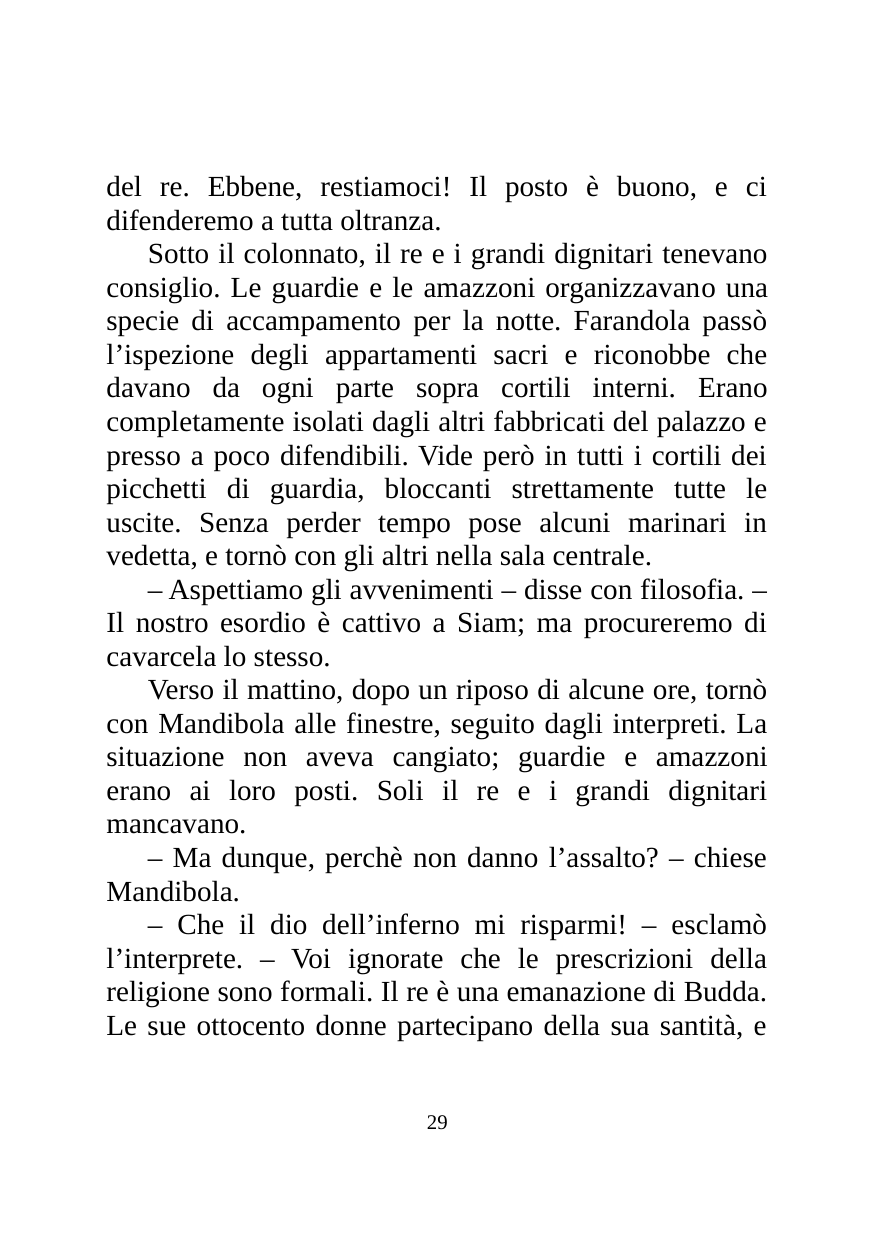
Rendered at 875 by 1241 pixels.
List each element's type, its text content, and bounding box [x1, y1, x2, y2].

text ‒ Aspettiamo gli avvenimenti ‒ disse con filosofia. ‒ Il nostro esordio è cattivo a Siam; ma procureremo di cavarcela lo stesso. [106, 572, 768, 672]
text Verso il mattino, dopo un riposo di alcune ore, tornò con Mandibola alle finestre, seguito dagli interpreti. La situazione non aveva cangiato; guardie e amazzoni erano ai loro posti. Soli il re e i grandi dignitari mancavano. [106, 672, 768, 840]
text Sotto il colonnato, il re e i grandi dignitari tenevano consiglio. Le guardie e le amazzoni organizzavano una specie di accampamento per la notte. Farandola passò l’ispezione degli appartamenti sacri e riconobbe che davano da ogni parte sopra cortili interni. Erano completamente isolati dagli altri fabbricati del palazzo e presso a poco difendibili. Vide però in tutti i cortili dei picchetti di guardia, bloccanti strettamente tutte le uscite. Senza perder tempo pose alcuni marinari in vedetta, e tornò con gli altri nella sala centrale. [106, 236, 768, 572]
text del re. Ebbene, restiamoci! Il posto è buono, e ci difenderemo a tutta oltranza. [106, 169, 768, 236]
text ‒ Ma dunque, perchè non danno l’assalto? ‒ chiese Mandibola. [106, 840, 768, 907]
text ‒ Che il dio dell’inferno mi risparmi! ‒ esclamò l’interprete. ‒ Voi ignorate che le prescrizioni della religione sono formali. Il re è una emanazione di Budda. Le sue ottocento donne partecipano della sua santità, e [106, 907, 768, 1041]
